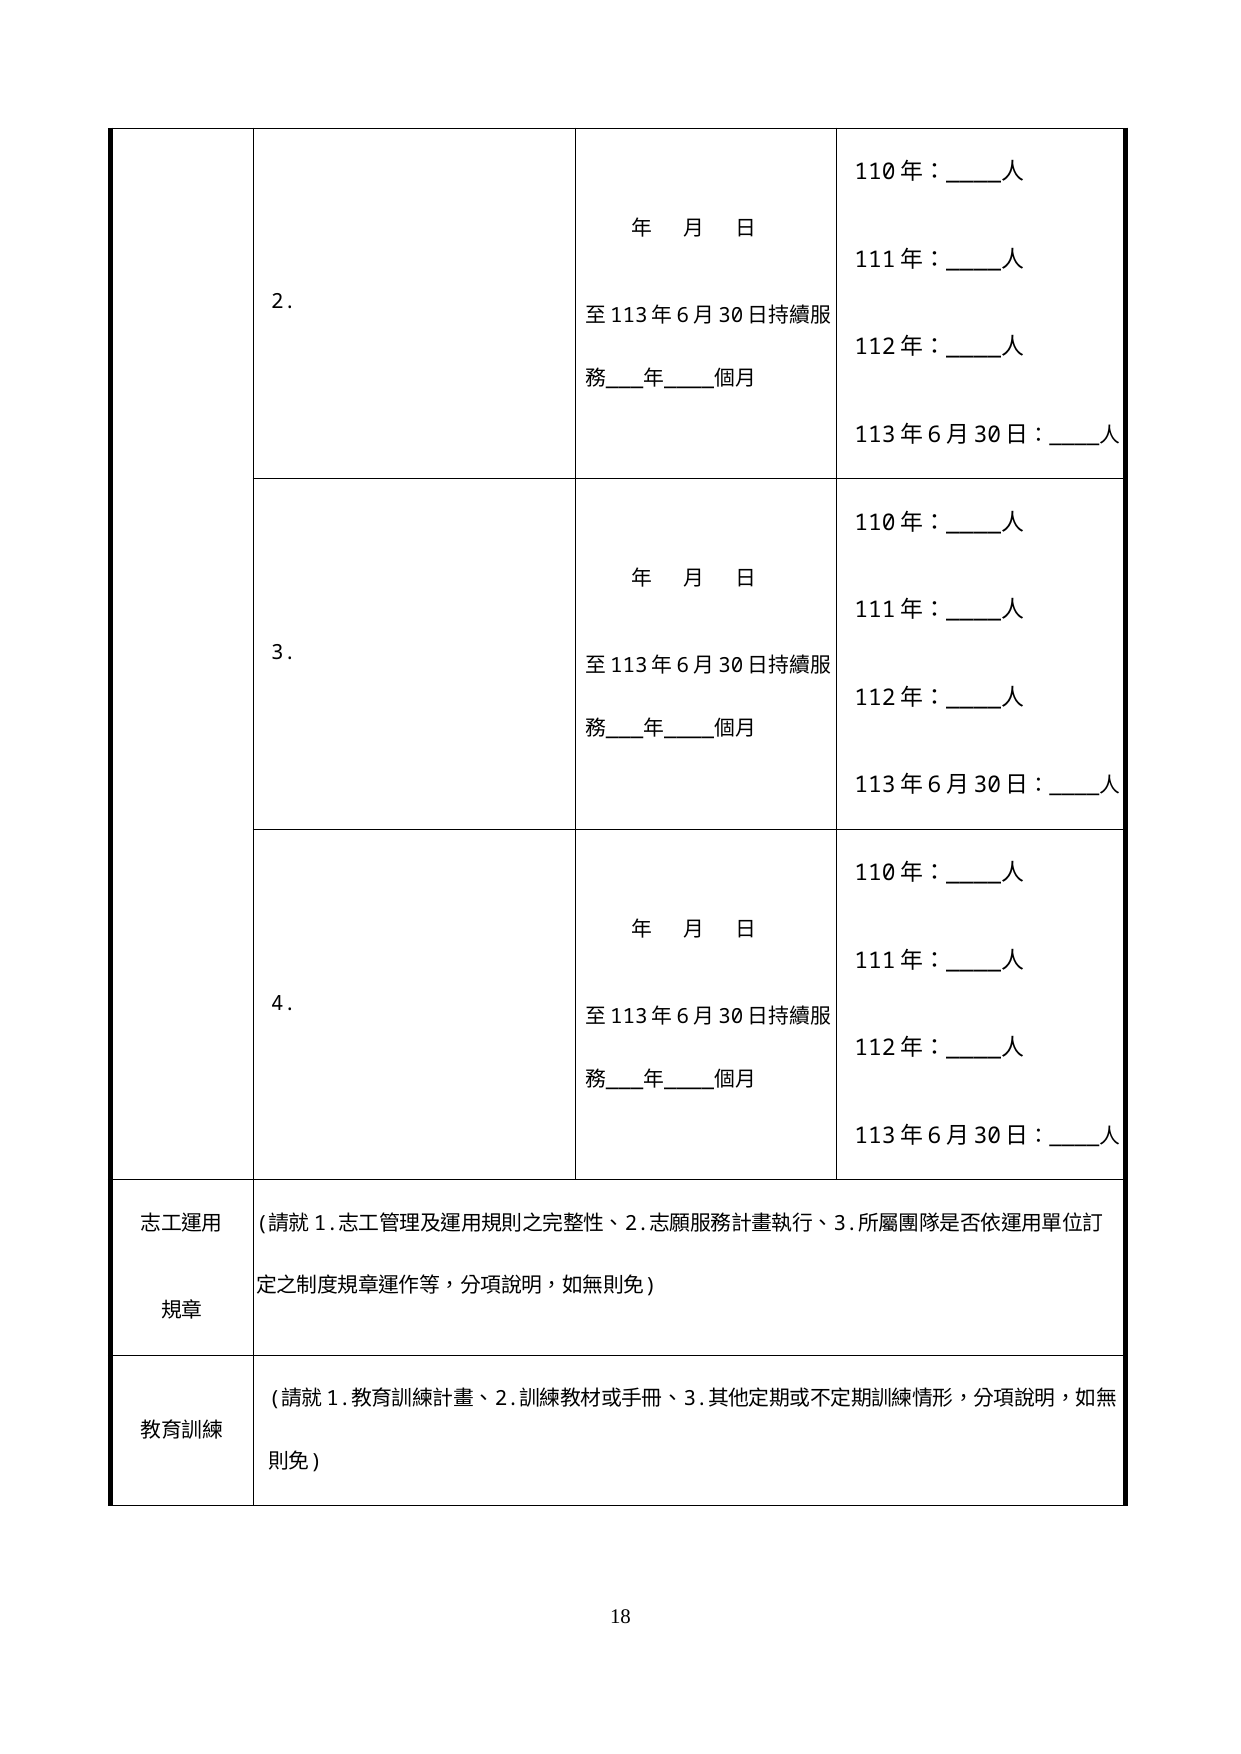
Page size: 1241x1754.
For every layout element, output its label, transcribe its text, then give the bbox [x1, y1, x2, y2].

table_cell 3. [254, 479, 575, 828]
table_cell 年 月 日 至113年6月30日持續服務___年____個月 [576, 129, 836, 478]
table_cell 4. [254, 830, 575, 1179]
table_cell 110年：____人 111年：____人 112年：____人 113年6月30日：____人 [837, 479, 1123, 828]
table_cell 2. [254, 129, 575, 478]
table_cell (請就1.志工管理及運用規則之完整性、2.志願服務計畫執行、3.所屬團隊是否依運用單位訂定之制度規章運作等，分項說明，如無則免) [254, 1180, 1123, 1354]
table_cell (請就1.教育訓練計畫、2.訓練教材或手冊、3.其他定期或不定期訓練情形，分項說明，如無則免) [254, 1356, 1123, 1505]
table_cell 110年：____人 111年：____人 112年：____人 113年6月30日：____人 [837, 129, 1123, 478]
table_cell 志工運用 規章 [113, 1180, 253, 1354]
table_cell [113, 129, 253, 1179]
table_cell 110年：____人 111年：____人 112年：____人 113年6月30日：____人 [837, 830, 1123, 1179]
table_cell 年 月 日 至113年6月30日持續服務___年____個月 [576, 830, 836, 1179]
table_cell 教育訓練 [113, 1356, 253, 1505]
table_cell 年 月 日 至113年6月30日持續服務___年____個月 [576, 479, 836, 828]
